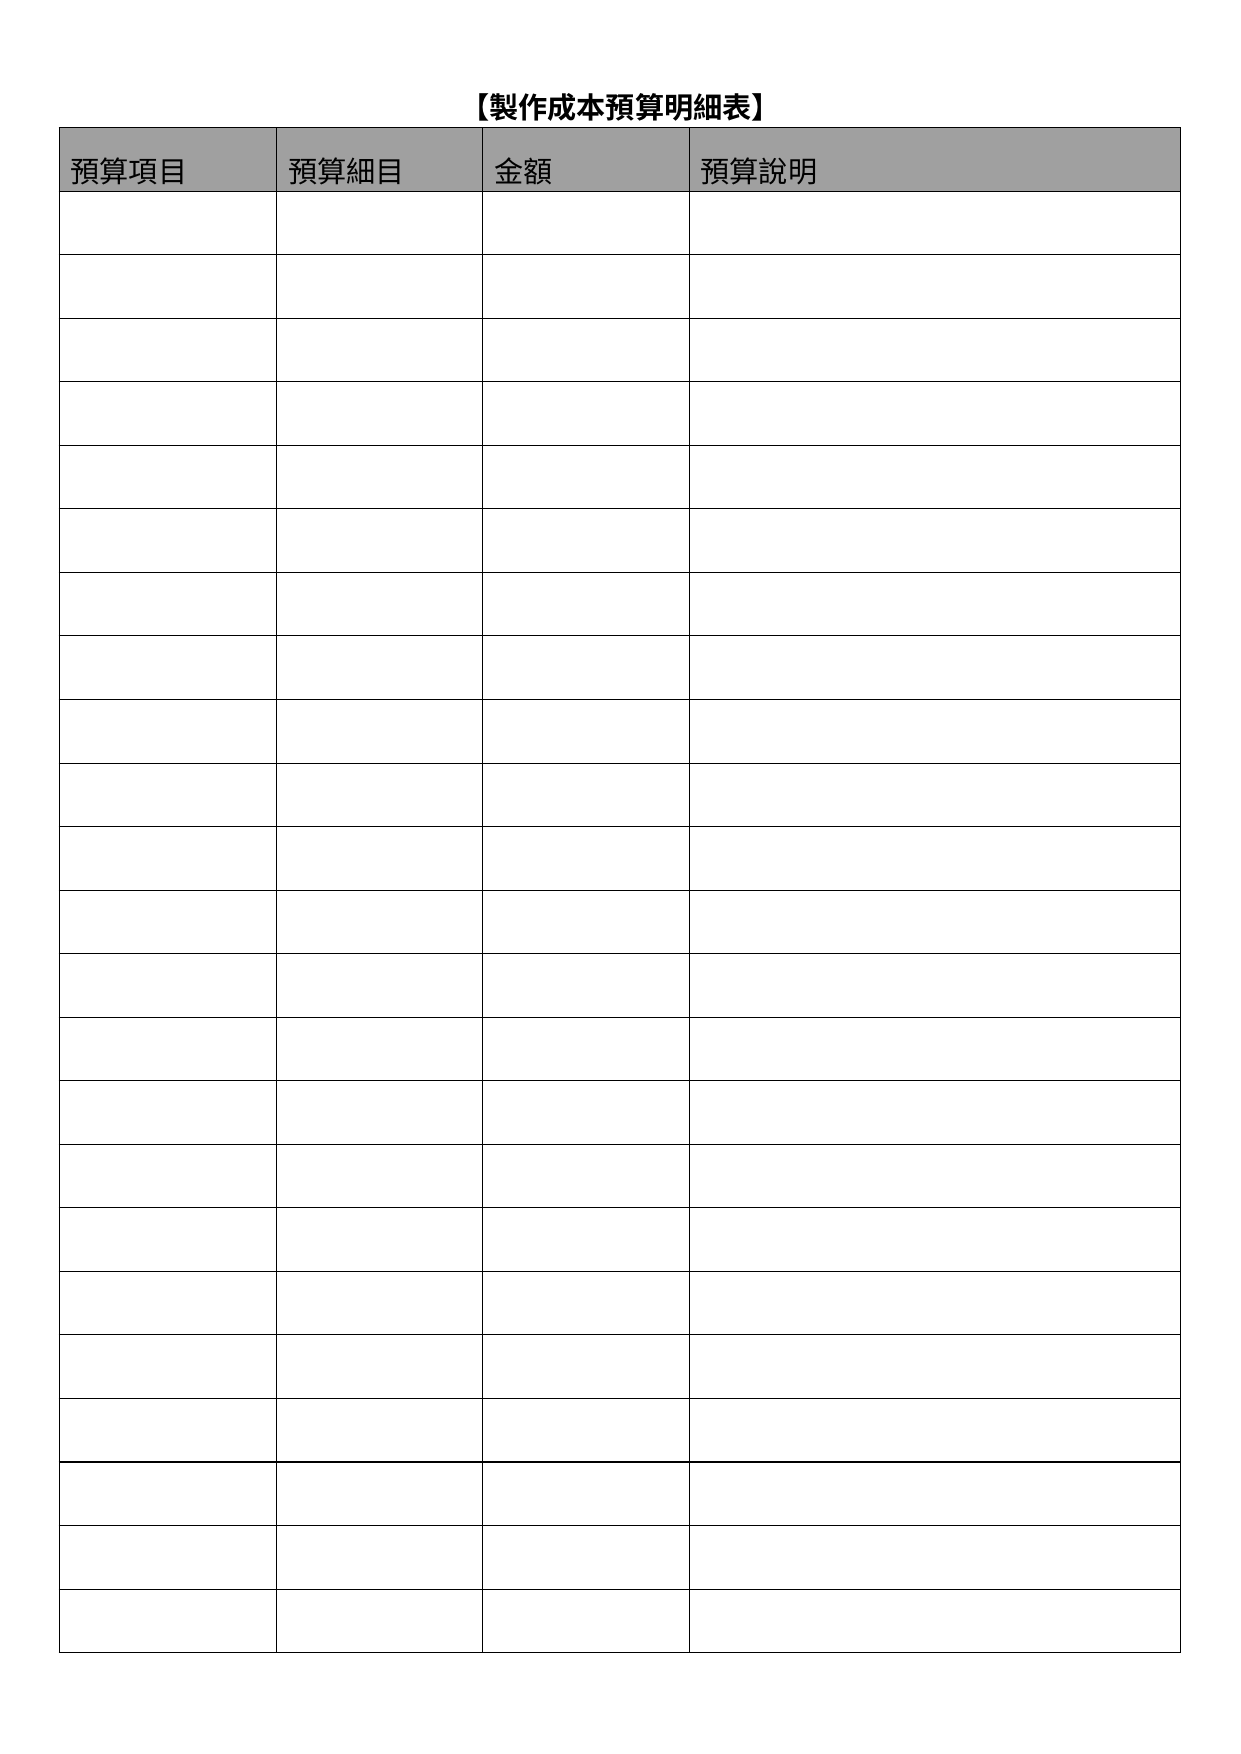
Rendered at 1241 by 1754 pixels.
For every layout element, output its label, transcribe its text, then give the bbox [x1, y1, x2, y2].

table_cell [483, 192, 689, 254]
table_cell [483, 1335, 689, 1398]
table_cell [60, 891, 276, 953]
text 【製作成本預算明細表】 [59, 64, 1181, 127]
table_cell [483, 1272, 689, 1334]
table_cell [690, 827, 1180, 889]
table_cell [690, 764, 1180, 826]
table_header 預算項目 [60, 128, 276, 191]
table_cell [483, 1590, 689, 1652]
table_cell [277, 891, 482, 953]
table_header 預算細目 [277, 128, 482, 191]
table_cell [483, 573, 689, 635]
table_cell [277, 827, 482, 889]
table_cell [60, 700, 276, 762]
table_cell [277, 255, 482, 318]
table_cell [277, 319, 482, 381]
table_cell [60, 1463, 276, 1525]
table_cell [277, 1272, 482, 1334]
table_cell [277, 1463, 482, 1525]
table_cell [60, 573, 276, 635]
table_cell [277, 1081, 482, 1144]
table_cell [483, 1081, 689, 1144]
table_cell [483, 382, 689, 445]
table_cell [60, 1018, 276, 1080]
table_cell [277, 1590, 482, 1652]
table_header 預算說明 [690, 128, 1180, 191]
table_cell [690, 1018, 1180, 1080]
table_cell [277, 509, 482, 572]
table_cell [60, 446, 276, 508]
table_cell [60, 192, 276, 254]
table_cell [60, 1081, 276, 1144]
table_cell [690, 382, 1180, 445]
table_cell [690, 1463, 1180, 1525]
table_cell [60, 319, 276, 381]
table_cell [690, 1272, 1180, 1334]
table_cell [277, 1018, 482, 1080]
table_cell [690, 700, 1180, 762]
table_cell [60, 636, 276, 699]
table_cell [277, 764, 482, 826]
table_cell [277, 1335, 482, 1398]
table_cell [690, 446, 1180, 508]
table_cell [277, 1208, 482, 1271]
table_cell [483, 1399, 689, 1461]
table_cell [483, 636, 689, 699]
table_cell [60, 827, 276, 889]
table_cell [277, 446, 482, 508]
table_cell [483, 700, 689, 762]
table_cell [690, 1145, 1180, 1207]
table_cell [60, 255, 276, 318]
table_cell [483, 1018, 689, 1080]
table_cell [483, 319, 689, 381]
table_cell [60, 1590, 276, 1652]
table_cell [690, 192, 1180, 254]
table_cell [483, 1145, 689, 1207]
table_cell [277, 573, 482, 635]
table_cell [277, 1145, 482, 1207]
table_header 金額 [483, 128, 689, 191]
table_cell [277, 1399, 482, 1461]
table_cell [60, 954, 276, 1017]
table_cell [690, 1081, 1180, 1144]
table_cell [690, 891, 1180, 953]
table_cell [60, 1399, 276, 1461]
table_cell [690, 1208, 1180, 1271]
table_cell [60, 1145, 276, 1207]
table_cell [690, 954, 1180, 1017]
table_cell [60, 1335, 276, 1398]
table_cell [60, 382, 276, 445]
table_cell [277, 192, 482, 254]
table_cell [277, 382, 482, 445]
table_cell [483, 446, 689, 508]
table_cell [483, 509, 689, 572]
table_cell [483, 891, 689, 953]
table_cell [277, 700, 482, 762]
table_cell [483, 954, 689, 1017]
table_cell [60, 1272, 276, 1334]
table_cell [60, 1208, 276, 1271]
table_cell [60, 764, 276, 826]
table_cell [60, 509, 276, 572]
table_cell [690, 636, 1180, 699]
table_cell [690, 1335, 1180, 1398]
table_cell [690, 573, 1180, 635]
table_cell [483, 255, 689, 318]
table_cell [483, 827, 689, 889]
table_cell [277, 1526, 482, 1588]
table_cell [690, 1590, 1180, 1652]
table_cell [483, 764, 689, 826]
table_cell [690, 319, 1180, 381]
table_cell [690, 509, 1180, 572]
table_cell [60, 1526, 276, 1588]
table_cell [277, 954, 482, 1017]
table_cell [483, 1208, 689, 1271]
table_cell [483, 1526, 689, 1588]
table_cell [277, 636, 482, 699]
table_cell [483, 1463, 689, 1525]
table_cell [690, 255, 1180, 318]
table_cell [690, 1526, 1180, 1588]
table_cell [690, 1399, 1180, 1461]
